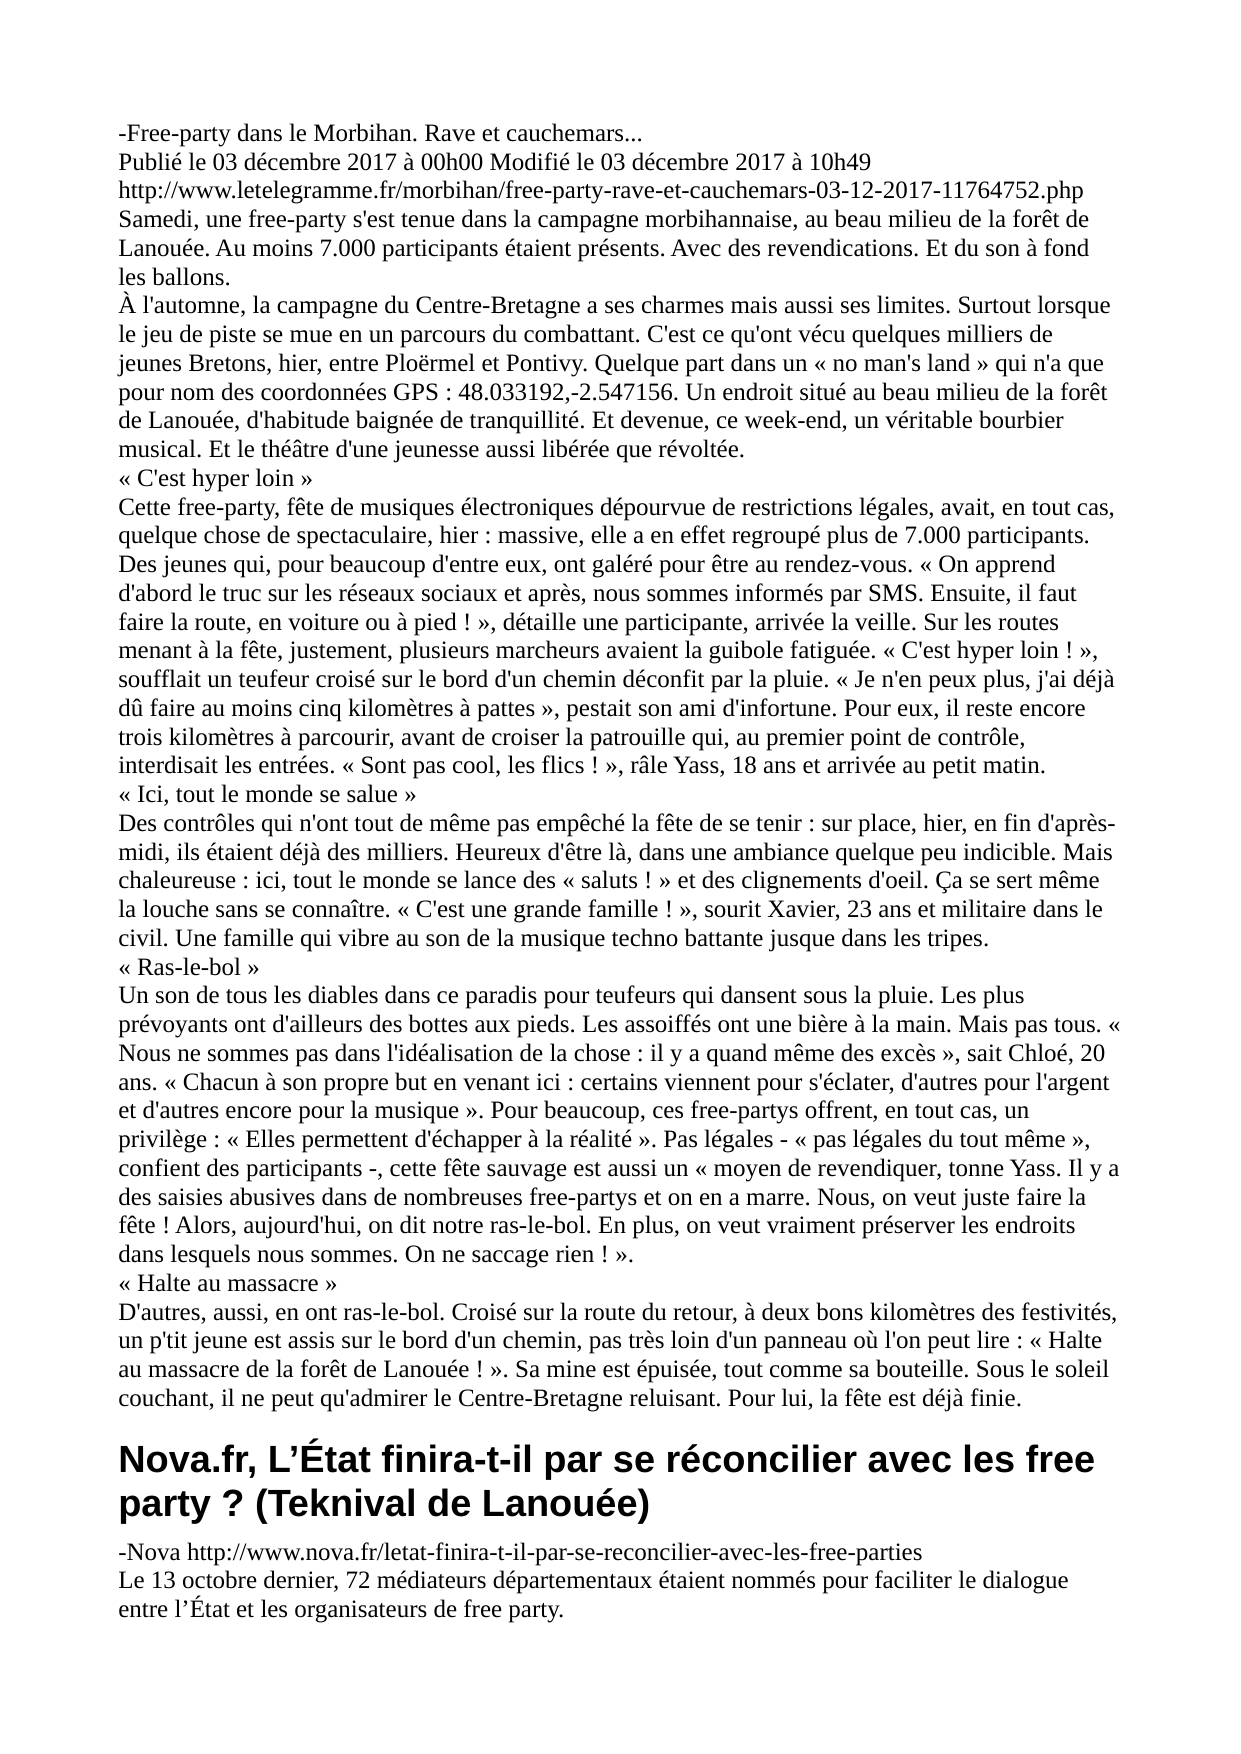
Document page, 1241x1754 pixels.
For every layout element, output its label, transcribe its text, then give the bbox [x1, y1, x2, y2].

text http://www.letelegramme.fr/morbihan/free-party-rave-et-cauchemars-03-12-2017-11764752.php [118, 176, 1122, 204]
text Des contrôles qui n'ont tout de même pas empêché la fête de se tenir : sur place, hier, en fin d'après-midi, ils étaient déjà des milliers. Heureux d'être là, dans une ambiance quelque peu indicible. Mais chaleureuse : ici, tout le monde se lance des « saluts ! » et des clignements d'oeil. Ça se sert même la louche sans se connaître. « C'est une grande famille ! », sourit Xavier, 23 ans et militaire dans le civil. Une famille qui vibre au son de la musique techno battante jusque dans les tripes. [118, 808, 1122, 952]
text « Ici, tout le monde se salue » [118, 779, 1122, 808]
text « Ras-le-bol » [118, 952, 1122, 981]
text -Nova http://www.nova.fr/letat-finira-t-il-par-se-reconcilier-avec-les-free-parties [118, 1537, 1122, 1565]
text -Free-party dans le Morbihan. Rave et cauchemars... [118, 118, 1122, 147]
text « Halte au massacre » [118, 1268, 1122, 1297]
text D'autres, aussi, en ont ras-le-bol. Croisé sur la route du retour, à deux bons kilomètres des festivités, un p'tit jeune est assis sur le bord d'un chemin, pas très loin d'un panneau où l'on peut lire : « Halte au massacre de la forêt de Lanouée ! ». Sa mine est épuisée, tout comme sa bouteille. Sous le soleil couchant, il ne peut qu'admirer le Centre-Bretagne reluisant. Pour lui, la fête est déjà finie. [118, 1297, 1122, 1412]
text Cette free-party, fête de musiques électroniques dépourvue de restrictions légales, avait, en tout cas, quelque chose de spectaculaire, hier : massive, elle a en effet regroupé plus de 7.000 participants. Des jeunes qui, pour beaucoup d'entre eux, ont galéré pour être au rendez-vous. « On apprend d'abord le truc sur les réseaux sociaux et après, nous sommes informés par SMS. Ensuite, il faut faire la route, en voiture ou à pied ! », détaille une participante, arrivée la veille. Sur les routes menant à la fête, justement, plusieurs marcheurs avaient la guibole fatiguée. « C'est hyper loin ! », soufflait un teufeur croisé sur le bord d'un chemin déconfit par la pluie. « Je n'en peux plus, j'ai déjà dû faire au moins cinq kilomètres à pattes », pestait son ami d'infortune. Pour eux, il reste encore trois kilomètres à parcourir, avant de croiser la patrouille qui, au premier point de contrôle, interdisait les entrées. « Sont pas cool, les flics ! », râle Yass, 18 ans et arrivée au petit matin. [118, 492, 1122, 779]
text À l'automne, la campagne du Centre-Bretagne a ses charmes mais aussi ses limites. Surtout lorsque le jeu de piste se mue en un parcours du combattant. C'est ce qu'ont vécu quelques milliers de jeunes Bretons, hier, entre Ploërmel et Pontivy. Quelque part dans un « no man's land » qui n'a que pour nom des coordonnées GPS : 48.033192,-2.547156. Un endroit situé au beau milieu de la forêt de Lanouée, d'habitude baignée de tranquillité. Et devenue, ce week-end, un véritable bourbier musical. Et le théâtre d'une jeunesse aussi libérée que révoltée. [118, 291, 1122, 463]
text « C'est hyper loin » [118, 463, 1122, 492]
text Le 13 octobre dernier, 72 médiateurs départementaux étaient nommés pour faciliter le dialogue entre l’État et les organisateurs de free party. [118, 1565, 1122, 1623]
text Publié le 03 décembre 2017 à 00h00 Modifié le 03 décembre 2017 à 10h49 [118, 147, 1122, 176]
text Samedi, une free-party s'est tenue dans la campagne morbihannaise, au beau milieu de la forêt de Lanouée. Au moins 7.000 participants étaient présents. Avec des revendications. Et du son à fond les ballons. [118, 204, 1122, 291]
subtitle Nova.fr, L’État finira-t-il par se réconcilier avec les free party ? (Teknival de Lanouée) [118, 1437, 1122, 1524]
text Un son de tous les diables dans ce paradis pour teufeurs qui dansent sous la pluie. Les plus prévoyants ont d'ailleurs des bottes aux pieds. Les assoiffés ont une bière à la main. Mais pas tous. « Nous ne sommes pas dans l'idéalisation de la chose : il y a quand même des excès », sait Chloé, 20 ans. « Chacun à son propre but en venant ici : certains viennent pour s'éclater, d'autres pour l'argent et d'autres encore pour la musique ». Pour beaucoup, ces free-partys offrent, en tout cas, un privilège : « Elles permettent d'échapper à la réalité ». Pas légales - « pas légales du tout même », confient des participants -, cette fête sauvage est aussi un « moyen de revendiquer, tonne Yass. Il y a des saisies abusives dans de nombreuses free-partys et on en a marre. Nous, on veut juste faire la fête ! Alors, aujourd'hui, on dit notre ras-le-bol. En plus, on veut vraiment préserver les endroits dans lesquels nous sommes. On ne saccage rien ! ». [118, 981, 1122, 1268]
